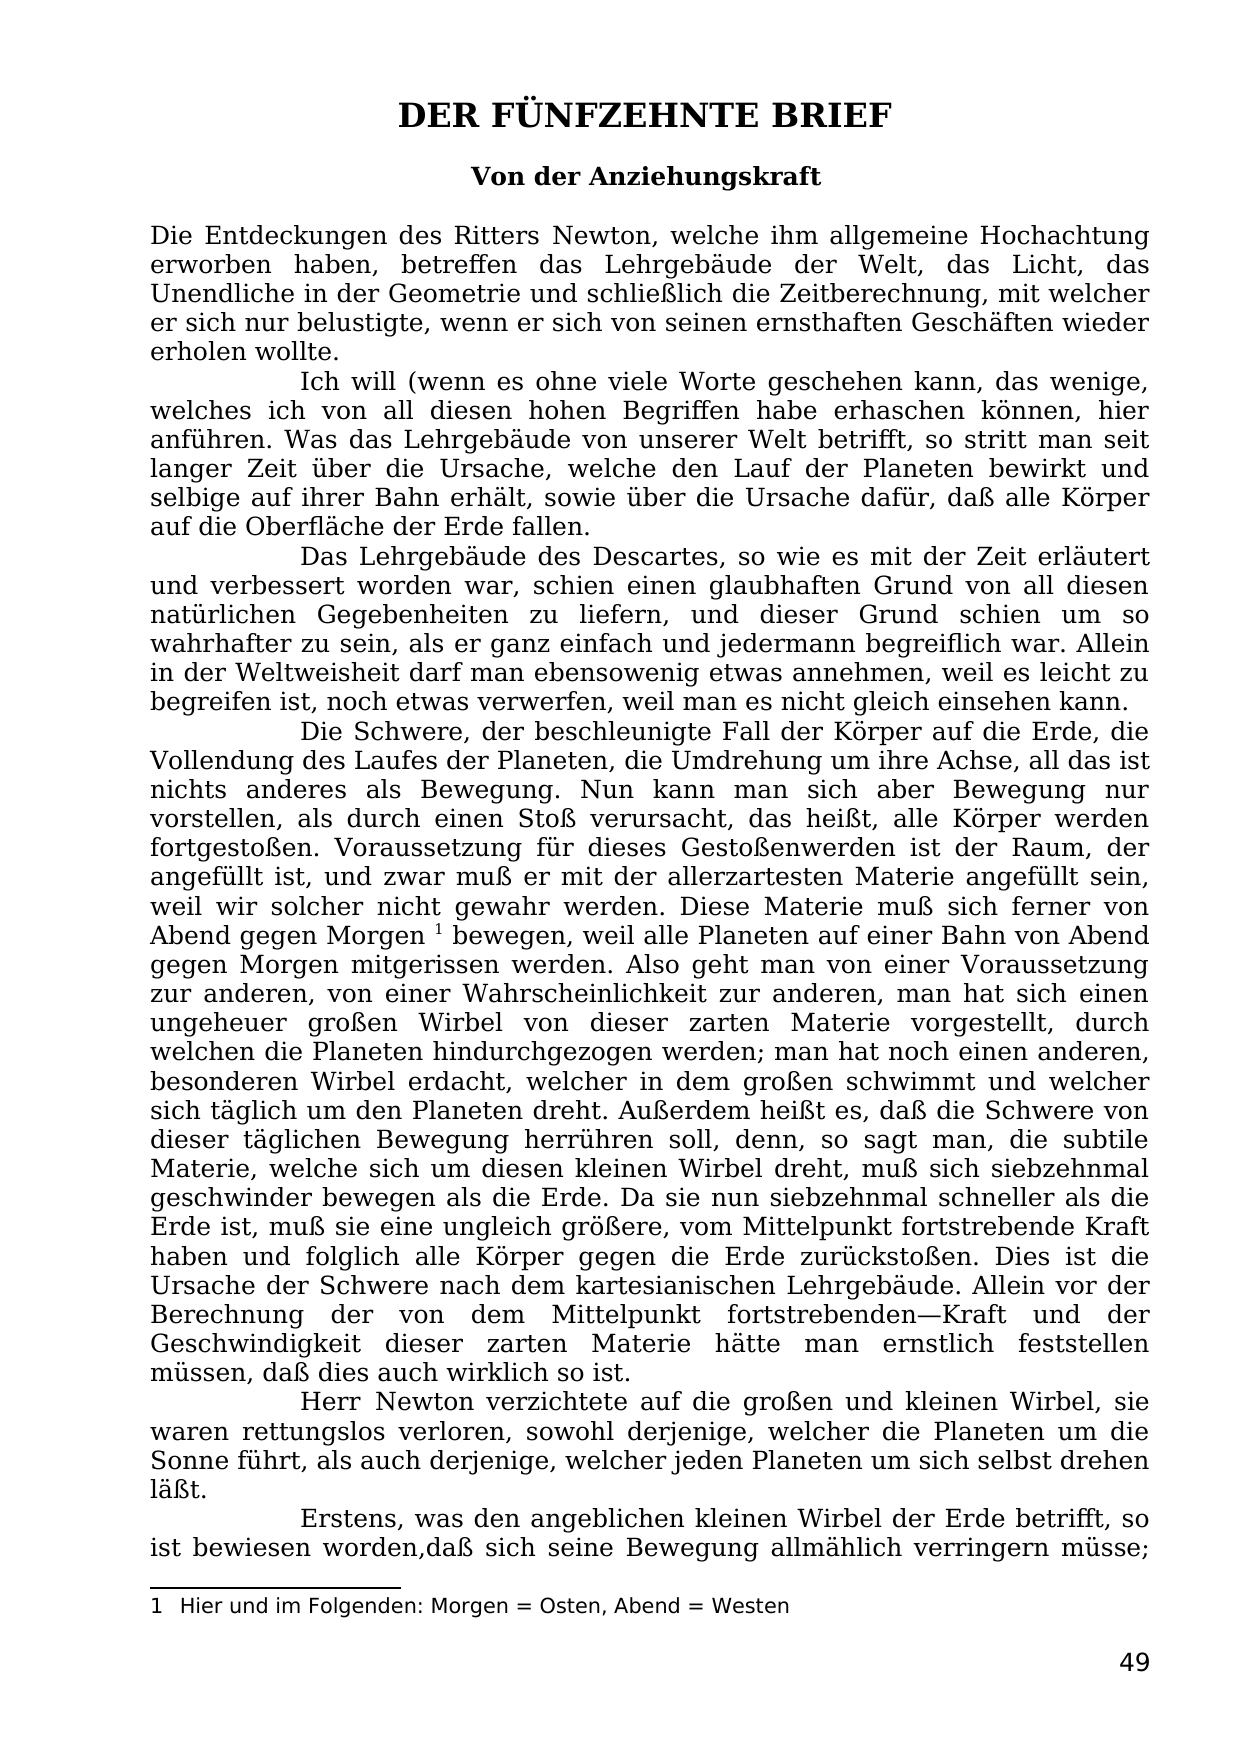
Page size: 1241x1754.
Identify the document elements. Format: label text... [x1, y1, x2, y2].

text DER FÜNFZEHNTE BRIEF [150, 75, 1151, 135]
text Erstens, was den angeblichen kleinen Wirbel der Erde betrifft, so ist bewiesen worden,daß sich seine Bewegung allmählich verringern müsse; [150, 1504, 1151, 1562]
text Die Schwere, der beschleunigte Fall der Körper auf die Erde, die Vollendung des Laufes der Planeten, die Umdrehung um ihre Achse, all das ist nichts anderes als Bewegung. Nun kann man sich aber Bewegung nur vorstellen, als durch einen Stoß verursacht, das heißt, alle Körper werden fortgestoßen. Voraussetzung für dieses Gestoßenwerden ist der Raum, der angefüllt ist, und zwar muß er mit der allerzartesten Materie angefüllt sein, weil wir solcher nicht gewahr werden. Diese Materie muß sich ferner von Abend gegen Morgen bewegen, weil alle Planeten auf einer Bahn von Abend gegen Morgen mitgerissen werden. Also geht man von einer Voraussetzung zur anderen, von einer Wahrscheinlichkeit zur anderen, man hat sich einen ungeheuer großen Wirbel von dieser zarten Materie vorgestellt, durch welchen die Planeten hindurchgezogen werden; man hat noch einen anderen, besonderen Wirbel erdacht, welcher in dem großen schwimmt und welcher sich täglich um den Planeten dreht. Außerdem heißt es, daß die Schwere von dieser täglichen Bewegung herrühren soll, denn, so sagt man, die subtile Materie, welche sich um diesen kleinen Wirbel dreht, muß sich siebzehnmal geschwinder bewegen als die Erde. Da sie nun siebzehnmal schneller als die Erde ist, muß sie eine ungleich größere, vom Mittelpunkt fortstrebende Kraft haben und folglich alle Körper gegen die Erde zurückstoßen. Dies ist die Ursache der Schwere nach dem kartesianischen Lehrgebäude. Allein vor der Berechnung der von dem Mittelpunkt fortstrebenden—Kraft und der Geschwindigkeit dieser zarten Materie hätte man ernstlich feststellen müssen, daß dies auch wirklich so ist. [150, 717, 1151, 1387]
text Herr Newton verzichtete auf die großen und kleinen Wirbel, sie waren rettungslos verloren, sowohl derjenige, welcher die Planeten um die Sonne führt, als auch derjenige, welcher jeden Planeten um sich selbst drehen läßt. [150, 1387, 1151, 1504]
text Von der Anziehungskraft [150, 135, 1151, 192]
text Das Lehrgebäude des Descartes, so wie es mit der Zeit erläutert und verbessert worden war, schien einen glaubhaften Grund von all diesen natürlichen Gegebenheiten zu liefern, und dieser Grund schien um so wahrhafter zu sein, als er ganz einfach und jedermann begreiflich war. Allein in der Weltweisheit darf man ebensowenig etwas annehmen, weil es leicht zu begreifen ist, noch etwas verwerfen, weil man es nicht gleich einsehen kann. [150, 542, 1151, 717]
text Ich will (wenn es ohne viele Worte geschehen kann, das wenige, welches ich von all diesen hohen Begriffen habe erhaschen können, hier anführen. Was das Lehrgebäude von unserer Welt betrifft, so stritt man seit langer Zeit über die Ursache, welche den Lauf der Planeten bewirkt und selbige auf ihrer Bahn erhält, sowie über die Ursache dafür, daß alle Körper auf die Oberfläche der Erde fallen. [150, 367, 1151, 542]
text Hier und im Folgenden: Morgen = Osten, Abend = Westen [150, 1594, 1151, 1618]
text Die Entdeckungen des Ritters Newton, welche ihm allgemeine Hochachtung erworben haben, betreffen das Lehrgebäude der Welt, das Licht, das Unendliche in der Geometrie und schließlich die Zeitberechnung, mit welcher er sich nur belustigte, wenn er sich von seinen ernsthaften Geschäften wieder erholen wollte. [150, 221, 1151, 367]
